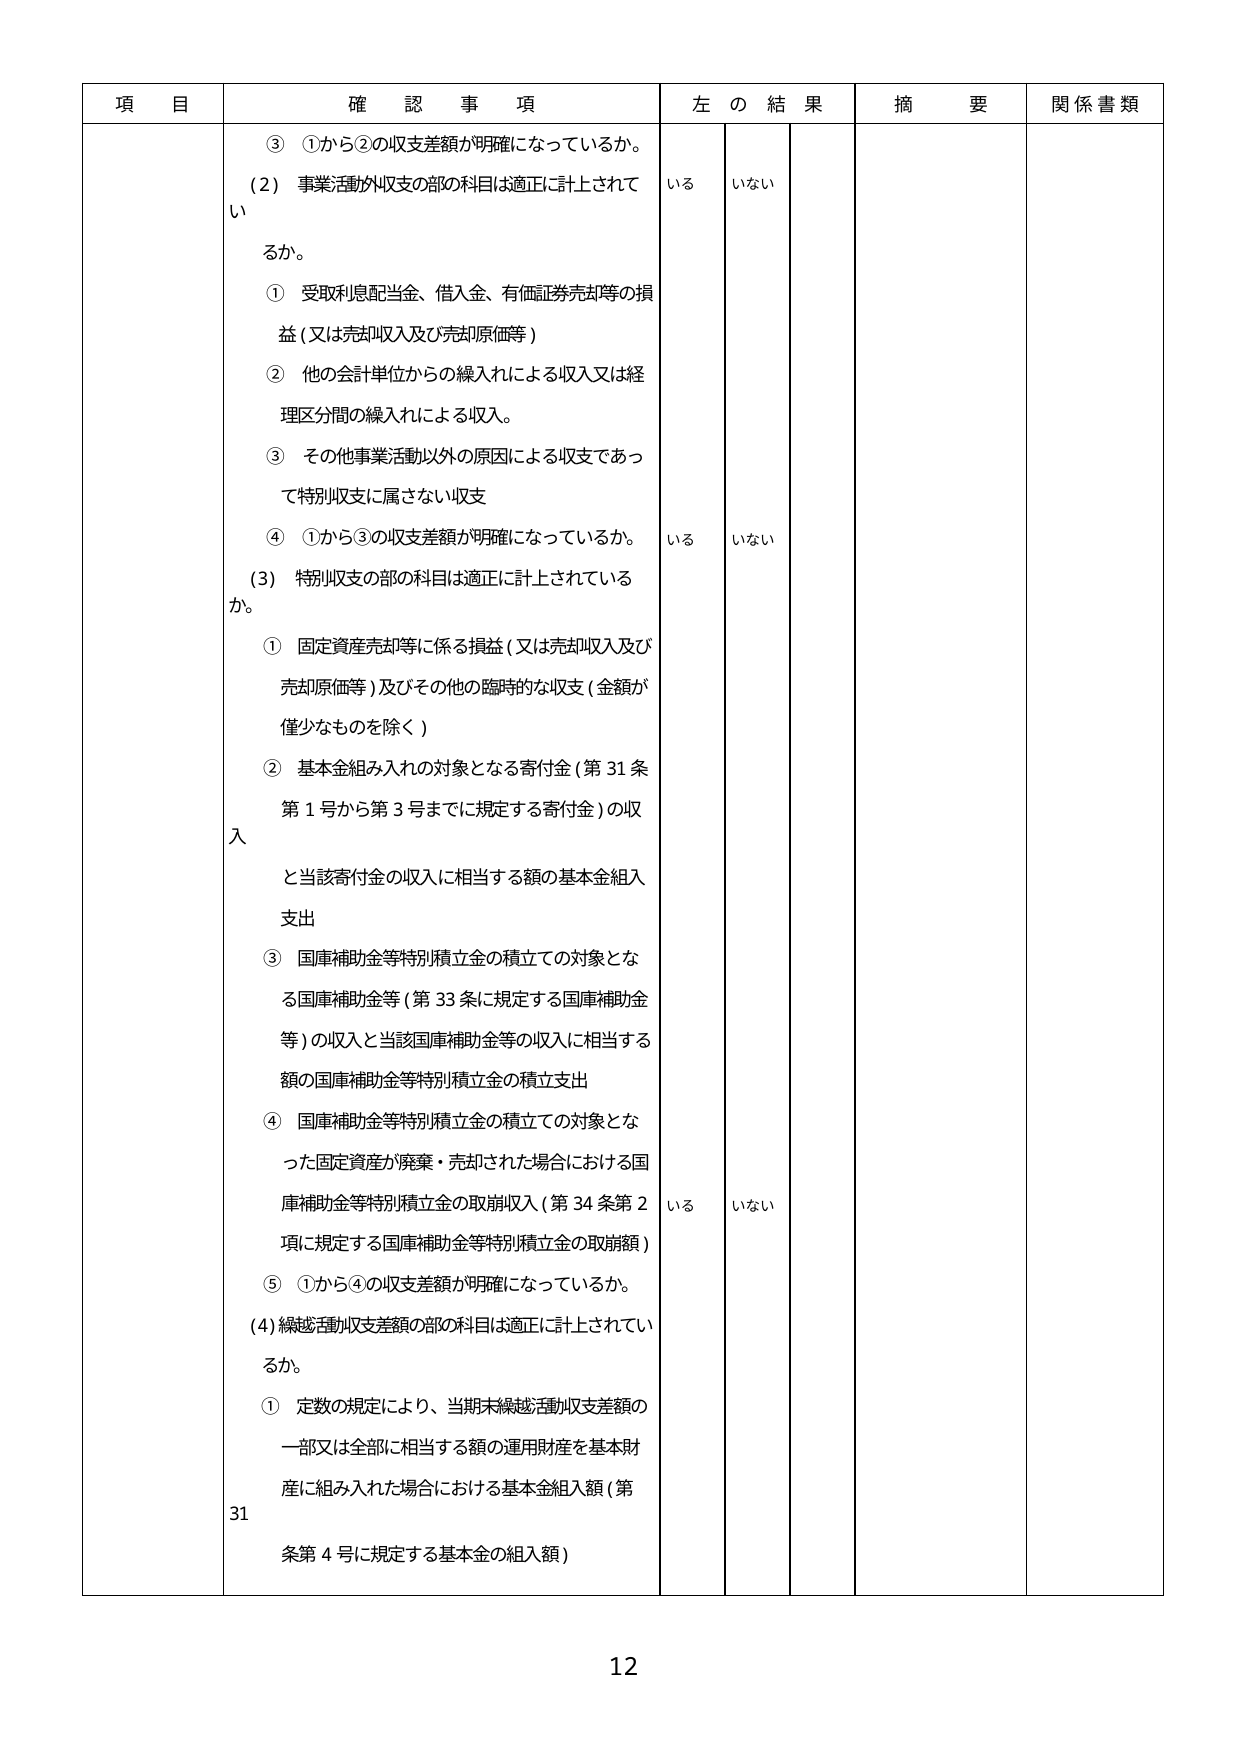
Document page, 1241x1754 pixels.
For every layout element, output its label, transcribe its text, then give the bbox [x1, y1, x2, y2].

table_cell [791, 124, 854, 1595]
table_cell いない いない いない [726, 124, 789, 1595]
table_cell ③ ①から②の収支差額が明確になっているか。 (2) 事業活動外収支の部の科目は適正に計上されてい るか。 ① 受取利息配当金、借入金、有価証券売却等の損 益(又は売却収入及び売却原価等) ② 他の会計単位からの繰入れによる収入又は経 理区分間の繰入れによる収入。 ③ その他事業活動以外の原因による収支であっ て特別収支に属さない収支 ④ ①から③の収支差額が明確になっているか。 (3) 特別収支の部の科目は適正に計上されているか。 ① 固定資産売却等に係る損益(又は売却収入及び 売却原価等)及びその他の臨時的な収支(金額が 僅少なものを除く) ② 基本金組み入れの対象となる寄付金(第31条 第1号から第3号までに規定する寄付金)の収入 と当該寄付金の収入に相当する額の基本金組入 支出 ③ 国庫補助金等特別積立金の積立ての対象とな る国庫補助金等(第33条に規定する国庫補助金 等)の収入と当該国庫補助金等の収入に相当する 額の国庫補助金等特別積立金の積立支出 ④ 国庫補助金等特別積立金の積立ての対象とな った固定資産が廃棄・売却された場合における国 庫補助金等特別積立金の取崩収入(第34条第2 項に規定する国庫補助金等特別積立金の取崩額) ⑤ ①から④の収支差額が明確になっているか。 (4)繰越活動収支差額の部の科目は適正に計上されてい るか。 ① 定数の規定により、当期末繰越活動収支差額の 一部又は全部に相当する額の運用財産を基本財 産に組み入れた場合における基本金組入額(第31 条第4号に規定する基本金の組入額) [224, 124, 659, 1595]
table_header 左 の 結 果 [661, 84, 854, 122]
table_cell [856, 124, 1026, 1595]
table_cell [83, 124, 223, 1595]
table_header 関係書類 [1027, 84, 1163, 122]
table_cell いる いる いる [661, 124, 724, 1595]
table_header 項 目 [83, 84, 223, 122]
table_header 確 認 事 項 [224, 84, 659, 122]
table_cell [1027, 124, 1163, 1595]
table_header 摘 要 [856, 84, 1026, 122]
